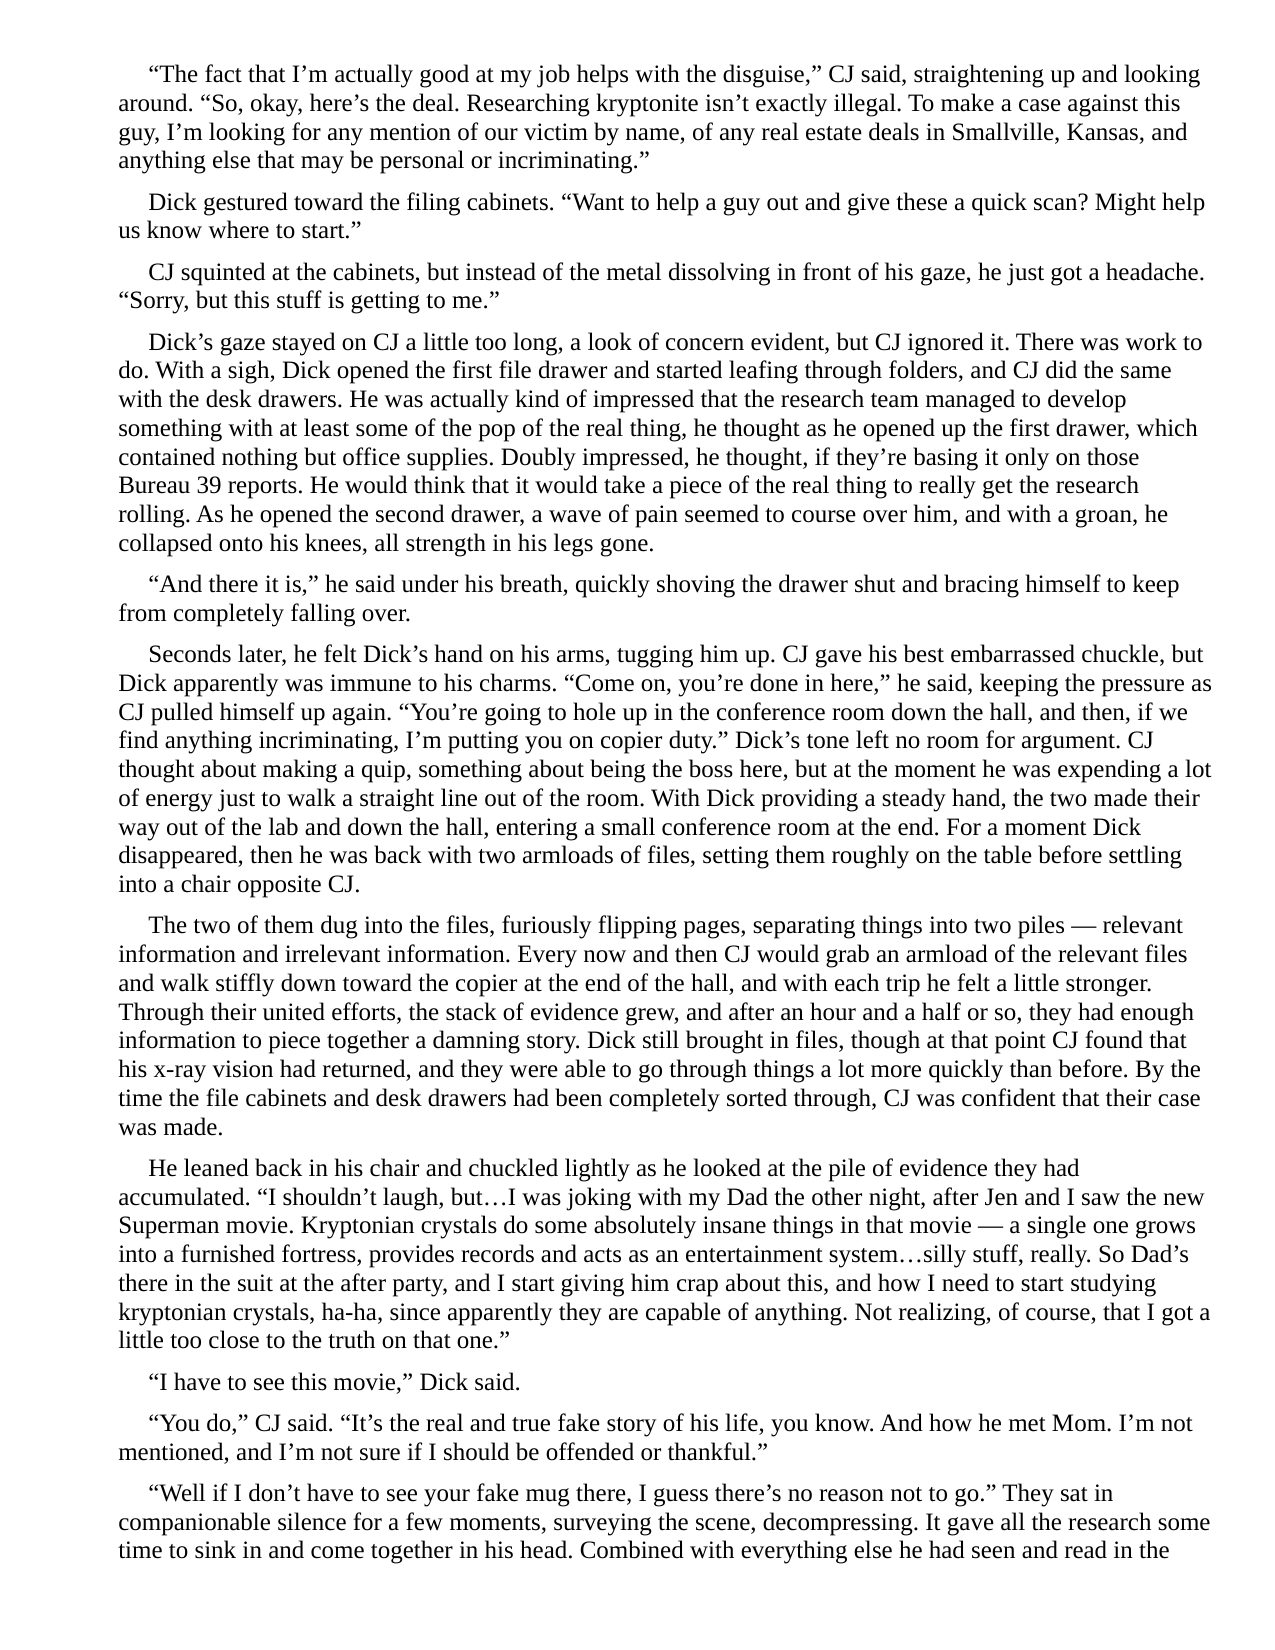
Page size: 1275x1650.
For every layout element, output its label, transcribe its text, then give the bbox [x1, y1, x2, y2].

text “The fact that I’m actually good at my job helps with the disguise,” CJ said, straightening up and looking around. “So, okay, here’s the deal. Researching kryptonite isn’t exactly illegal. To make a case against this guy, I’m looking for any mention of our victim by name, of any real estate deals in Smallville, Kansas, and anything else that may be personal or incriminating.” [118, 59, 1216, 174]
text “I have to see this movie,” Dick said. [118, 1367, 1216, 1395]
text Dick’s gaze stayed on CJ a little too long, a look of concern evident, but CJ ignored it. There was work to do. With a sigh, Dick opened the first file drawer and started leafing through folders, and CJ did the same with the desk drawers. He was actually kind of impressed that the research team managed to develop something with at least some of the pop of the real thing, he thought as he opened up the first drawer, which contained nothing but office supplies. Doubly impressed, he thought, if they’re basing it only on those Bureau 39 reports. He would think that it would take a piece of the real thing to really get the research rolling. As he opened the second drawer, a wave of pain seemed to course over him, and with a groan, he collapsed onto his knees, all strength in his legs gone. [118, 327, 1216, 557]
text “You do,” CJ said. “It’s the real and true fake story of his life, you know. And how he met Mom. I’m not mentioned, and I’m not sure if I should be offended or thankful.” [118, 1408, 1216, 1465]
text Dick gestured toward the filing cabinets. “Want to help a guy out and give these a quick scan? Might help us know where to start.” [118, 187, 1216, 244]
text “And there it is,” he said under his breath, quickly shoving the drawer shut and bracing himself to keep from completely falling over. [118, 569, 1216, 627]
text CJ squinted at the cabinets, but instead of the metal dissolving in front of his gaze, he just got a headache. “Sorry, but this stuff is getting to me.” [118, 257, 1216, 314]
text The two of them dug into the files, furiously flipping pages, separating things into two piles — relevant information and irrelevant information. Every now and then CJ would grab an armload of the relevant files and walk stiffly down toward the copier at the end of the hall, and with each trip he felt a little stronger. Through their united efforts, the stack of evidence grew, and after an hour and a half or so, they had enough information to piece together a damning story. Dick still brought in files, though at that point CJ found that his x-ray vision had returned, and they were able to go through things a lot more quickly than before. By the time the file cabinets and desk drawers had been completely sorted through, CJ was confident that their case was made. [118, 910, 1216, 1140]
text “Well if I don’t have to see your fake mug there, I guess there’s no reason not to go.” They sat in companionable silence for a few moments, surveying the scene, decompressing. It gave all the research some time to sink in and come together in his head. Combined with everything else he had seen and read in the [118, 1478, 1216, 1564]
text Seconds later, he felt Dick’s hand on his arms, tugging him up. CJ gave his best embarrassed chuckle, but Dick apparently was immune to his charms. “Come on, you’re done in here,” he said, keeping the pressure as CJ pulled himself up again. “You’re going to hole up in the conference room down the hall, and then, if we find anything incriminating, I’m putting you on copier duty.” Dick’s tone left no room for argument. CJ thought about making a quip, something about being the boss here, but at the moment he was expending a lot of energy just to walk a straight line out of the room. With Dick providing a steady hand, the two made their way out of the lab and down the hall, entering a small conference room at the end. For a moment Dick disappeared, then he was back with two armloads of files, setting them roughly on the table before settling into a chair opposite CJ. [118, 639, 1216, 898]
text He leaned back in his chair and chuckled lightly as he looked at the pile of evidence they had accumulated. “I shouldn’t laugh, but…I was joking with my Dad the other night, after Jen and I saw the new Superman movie. Kryptonian crystals do some absolutely insane things in that movie — a single one grows into a furnished fortress, provides records and acts as an entertainment system…silly stuff, really. So Dad’s there in the suit at the after party, and I start giving him crap about this, and how I need to start studying kryptonian crystals, ha-ha, since apparently they are capable of anything. Not realizing, of course, that I got a little too close to the truth on that one.” [118, 1153, 1216, 1354]
